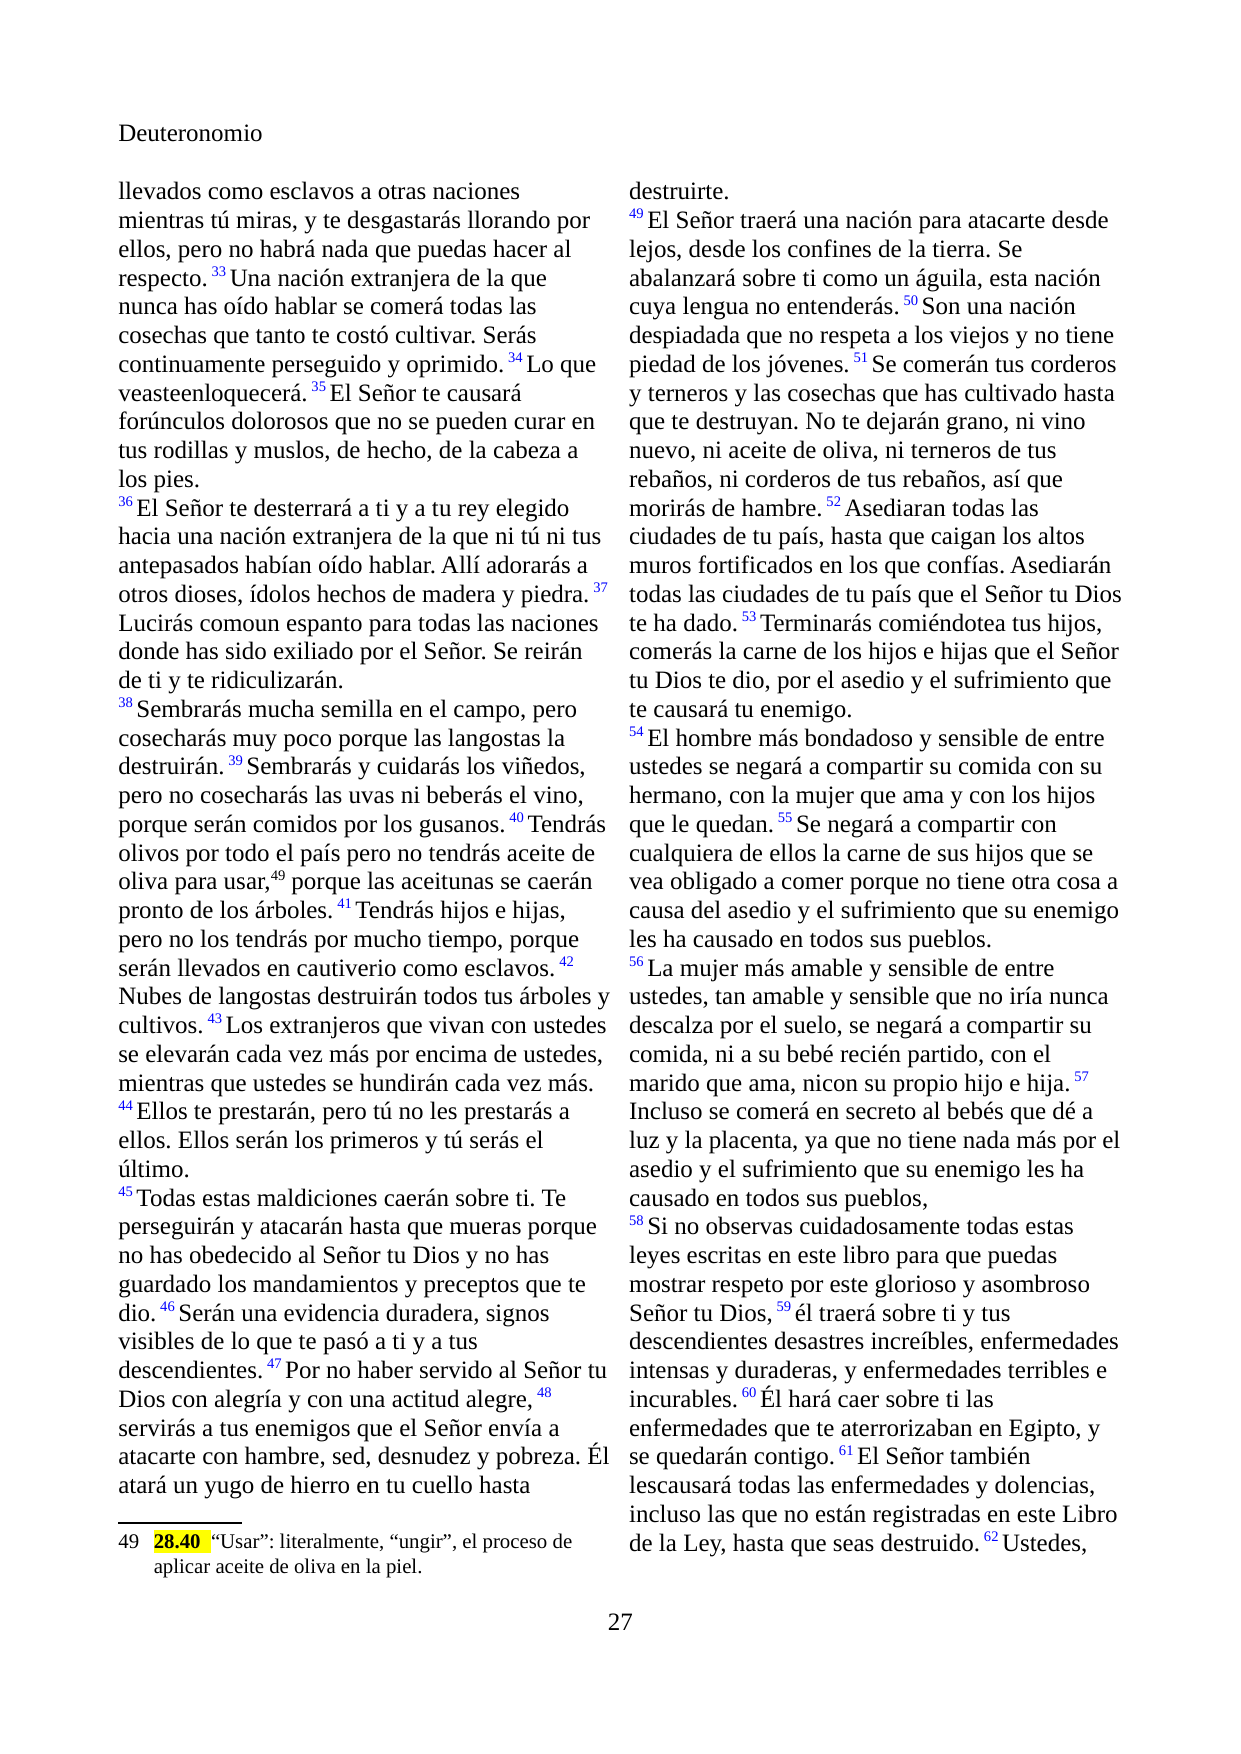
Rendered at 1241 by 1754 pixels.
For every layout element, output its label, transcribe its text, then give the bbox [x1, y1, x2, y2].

text llevados como esclavos a otras naciones mientras tú miras, y te desgastarás llorando por ellos, pero no habrá nada que puedas hacer al respecto. 33 Una nación extranjera de la que nunca has oído hablar se comerá todas las cosechas que tanto te costó cultivar. Serás continuamente perseguido y oprimido. 34 Lo que veasteenloquecerá. 35 El Señor te causará forúnculos dolorosos que no se pueden curar en tus rodillas y muslos, de hecho, de la cabeza a los pies. [118, 176, 611, 493]
text 38 Sembrarás mucha semilla en el campo, pero cosecharás muy poco porque las langostas la destruirán. 39 Sembrarás y cuidarás los viñedos, pero no cosecharás las uvas ni beberás el vino, porque serán comidos por los gusanos. 40 Tendrás olivos por todo el país pero no tendrás aceite de oliva para usar, porque las aceitunas se caerán pronto de los árboles. 41 Tendrás hijos e hijas, pero no los tendrás por mucho tiempo, porque serán llevados en cautiverio como esclavos. 42 Nubes de langostas destruirán todos tus árboles y cultivos. 43 Los extranjeros que vivan con ustedes se elevarán cada vez más por encima de ustedes, mientras que ustedes se hundirán cada vez más. 44 Ellos te prestarán, pero tú no les prestarás a ellos. Ellos serán los primeros y tú serás el último. [118, 694, 611, 1183]
text 49 El Señor traerá una nación para atacarte desde lejos, desde los confines de la tierra. Se abalanzará sobre ti como un águila, esta nación cuya lengua no entenderás. 50 Son una nación despiadada que no respeta a los viejos y no tiene piedad de los jóvenes. 51 Se comerán tus corderos y terneros y las cosechas que has cultivado hasta que te destruyan. No te dejarán grano, ni vino nuevo, ni aceite de oliva, ni terneros de tus rebaños, ni corderos de tus rebaños, así que morirás de hambre. 52 Asediaran todas las ciudades de tu país, hasta que caigan los altos muros fortificados en los que confías. Asediarán todas las ciudades de tu país que el Señor tu Dios te ha dado. 53 Terminarás comiéndotea tus hijos, comerás la carne de los hijos e hijas que el Señor tu Dios te dio, por el asedio y el sufrimiento que te causará tu enemigo. [629, 205, 1122, 723]
text 45 Todas estas maldiciones caerán sobre ti. Te perseguirán y atacarán hasta que mueras porque no has obedecido al Señor tu Dios y no has guardado los mandamientos y preceptos que te dio. 46 Serán una evidencia duradera, signos visibles de lo que te pasó a ti y a tus descendientes. 47 Por no haber servido al Señor tu Dios con alegría y con una actitud alegre, 48 servirás a tus enemigos que el Señor envía a atacarte con hambre, sed, desnudez y pobreza. Él atará un yugo de hierro en tu cuello hasta [118, 1183, 611, 1499]
text 58 Si no observas cuidadosamente todas estas leyes escritas en este libro para que puedas mostrar respeto por este glorioso y asombroso Señor tu Dios, 59 él traerá sobre ti y tus descendientes desastres increíbles, enfermedades intensas y duraderas, y enfermedades terribles e incurables. 60 Él hará caer sobre ti las enfermedades que te aterrorizaban en Egipto, y se quedarán contigo. 61 El Señor también lescausará todas las enfermedades y dolencias, incluso las que no están registradas en este Libro de la Ley, hasta que seas destruido. 62 Ustedes, [629, 1211, 1122, 1556]
text 36 El Señor te desterrará a ti y a tu rey elegido hacia una nación extranjera de la que ni tú ni tus antepasados habían oído hablar. Allí adorarás a otros dioses, ídolos hechos de madera y piedra. 37 Lucirás comoun espanto para todas las naciones donde has sido exiliado por el Señor. Se reirán de ti y te ridiculizarán. [118, 493, 611, 694]
text 56 La mujer más amable y sensible de entre ustedes, tan amable y sensible que no iría nunca descalza por el suelo, se negará a compartir su comida, ni a su bebé recién partido, con el marido que ama, nicon su propio hijo e hija. 57 Incluso se comerá en secreto al bebés que dé a luz y la placenta, ya que no tiene nada más por el asedio y el sufrimiento que su enemigo les ha causado en todos sus pueblos, [629, 953, 1122, 1211]
text destruirte. [629, 176, 1122, 205]
text 28.40 “Usar”: literalmente, “ungir”, el proceso de aplicar aceite de oliva en la piel. [118, 1529, 611, 1578]
text 54 El hombre más bondadoso y sensible de entre ustedes se negará a compartir su comida con su hermano, con la mujer que ama y con los hijos que le quedan. 55 Se negará a compartir con cualquiera de ellos la carne de sus hijos que se vea obligado a comer porque no tiene otra cosa a causa del asedio y el sufrimiento que su enemigo les ha causado en todos sus pueblos. [629, 723, 1122, 953]
